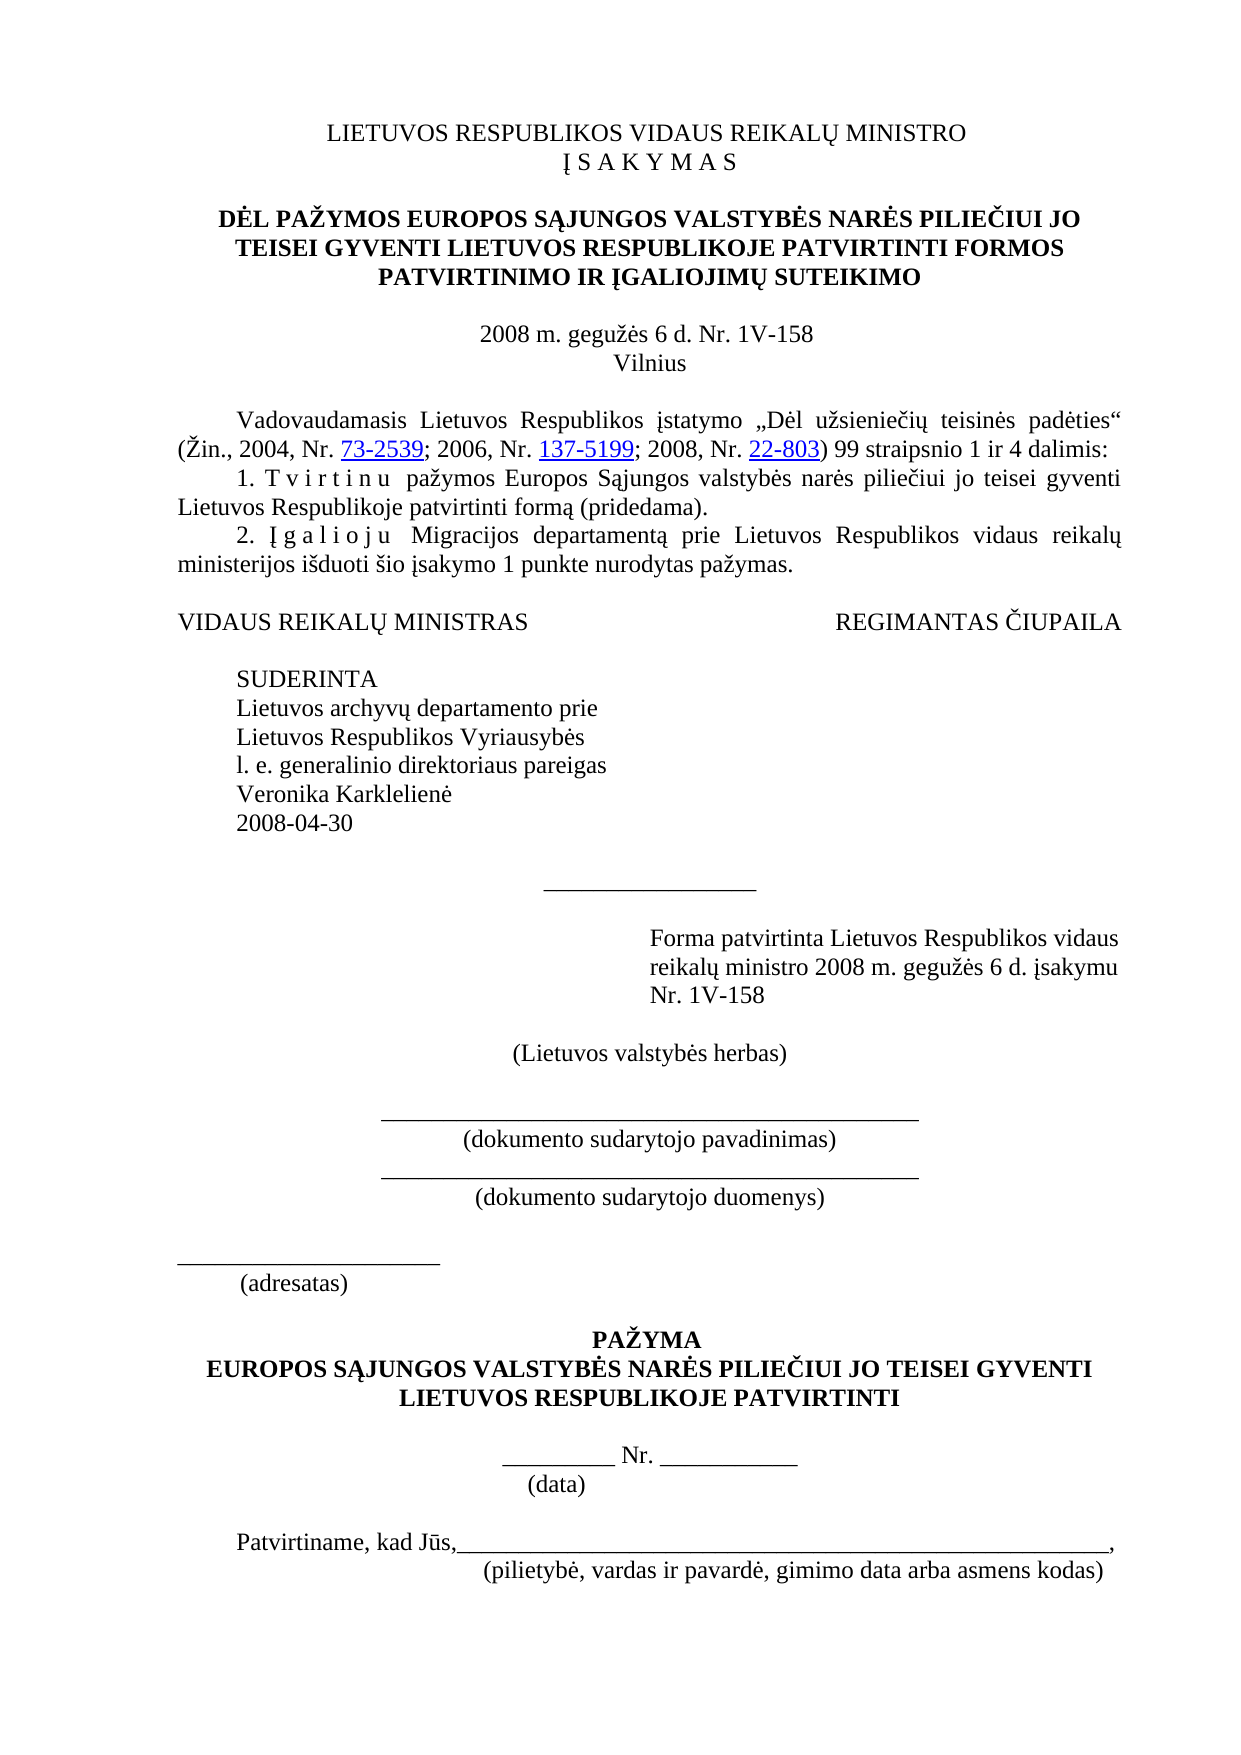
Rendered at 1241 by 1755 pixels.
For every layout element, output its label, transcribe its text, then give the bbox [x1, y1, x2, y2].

text ___________________________________________ [177, 1153, 1122, 1182]
text Lietuvos archyvų departamento prie [236, 693, 1122, 722]
text l. e. generalinio direktoriaus pareigas [236, 751, 1122, 779]
text (dokumento sudarytojo pavadinimas) [177, 1124, 1122, 1153]
text SUDERINTA [236, 664, 1122, 693]
text (dokumento sudarytojo duomenys) [177, 1182, 1122, 1211]
text _________ Nr. ___________ [177, 1441, 1122, 1469]
text DĖL PAŽYMOS EUROPOS SĄJUNGOS VALSTYBĖS NARĖS PILIEČIUI JO TEISEI GYVENTI LIETUVOS RESPUBLIKOJE PATVIRTINTI FORMOS PATVIRTINIMO IR ĮGALIOJIMŲ SUTEIKIMO [177, 204, 1122, 291]
text LIETUVOS RESPUBLIKOS VIDAUS REIKALŲ MINISTRO [177, 118, 1122, 147]
text Vilnius [177, 348, 1122, 377]
text (Lietuvos valstybės herbas) [177, 1038, 1122, 1067]
text (adresatas) [240, 1268, 1122, 1297]
text Patvirtiname, kad Jūs, , [177, 1527, 1122, 1556]
text 2. Įgalioju Migracijos departamentą prie Lietuvos Respublikos vidaus reikalų ministerijos išduoti šio įsakymo 1 punkte nurodytas pažymas. [177, 521, 1122, 578]
text (pilietybė, vardas ir pavardė, gimimo data arba asmens kodas) [465, 1556, 1122, 1584]
text 1. Tvirtinu pažymos Europos Sąjungos valstybės narės piliečiui jo teisei gyventi Lietuvos Respublikoje patvirtinti formą (pridedama). [177, 463, 1122, 521]
text PAŽYMA EUROPOS SĄJUNGOS VALSTYBĖS NARĖS PILIEČIUI JO TEISEI GYVENTI LIETUVOS RESPUBLIKOJE PATVIRTINTI [177, 1326, 1122, 1412]
text Forma patvirtinta Lietuvos Respublikos vidaus reikalų ministro 2008 m. gegužės 6 d. įsakymu Nr. 1V-158 [649, 923, 1122, 1009]
text _____________________ [177, 1239, 1122, 1268]
text Vadovaudamasis Lietuvos Respublikos įstatymo „Dėl užsieniečių teisinės padėties“ (Žin., 2004, Nr. 73-2539; 2006, Nr. 137-5199; 2008, Nr. 22-803) 99 straipsnio 1 ir 4 dalimis: [177, 406, 1122, 463]
text ___________________________________________ [177, 1096, 1122, 1124]
text ĮSAKYMAS [177, 147, 1122, 176]
text Veronika Karklelienė [236, 779, 1122, 808]
text 2008 m. gegužės 6 d. Nr. 1V-158 [177, 319, 1122, 348]
text (data) [527, 1469, 1122, 1498]
text Lietuvos Respublikos Vyriausybės [236, 722, 1122, 751]
text 2008-04-30 [236, 808, 1122, 837]
text VIDAUS REIKALŲ MINISTRAS REGIMANTAS ČIUPAILA [177, 607, 1122, 636]
text _________________ [177, 866, 1122, 894]
